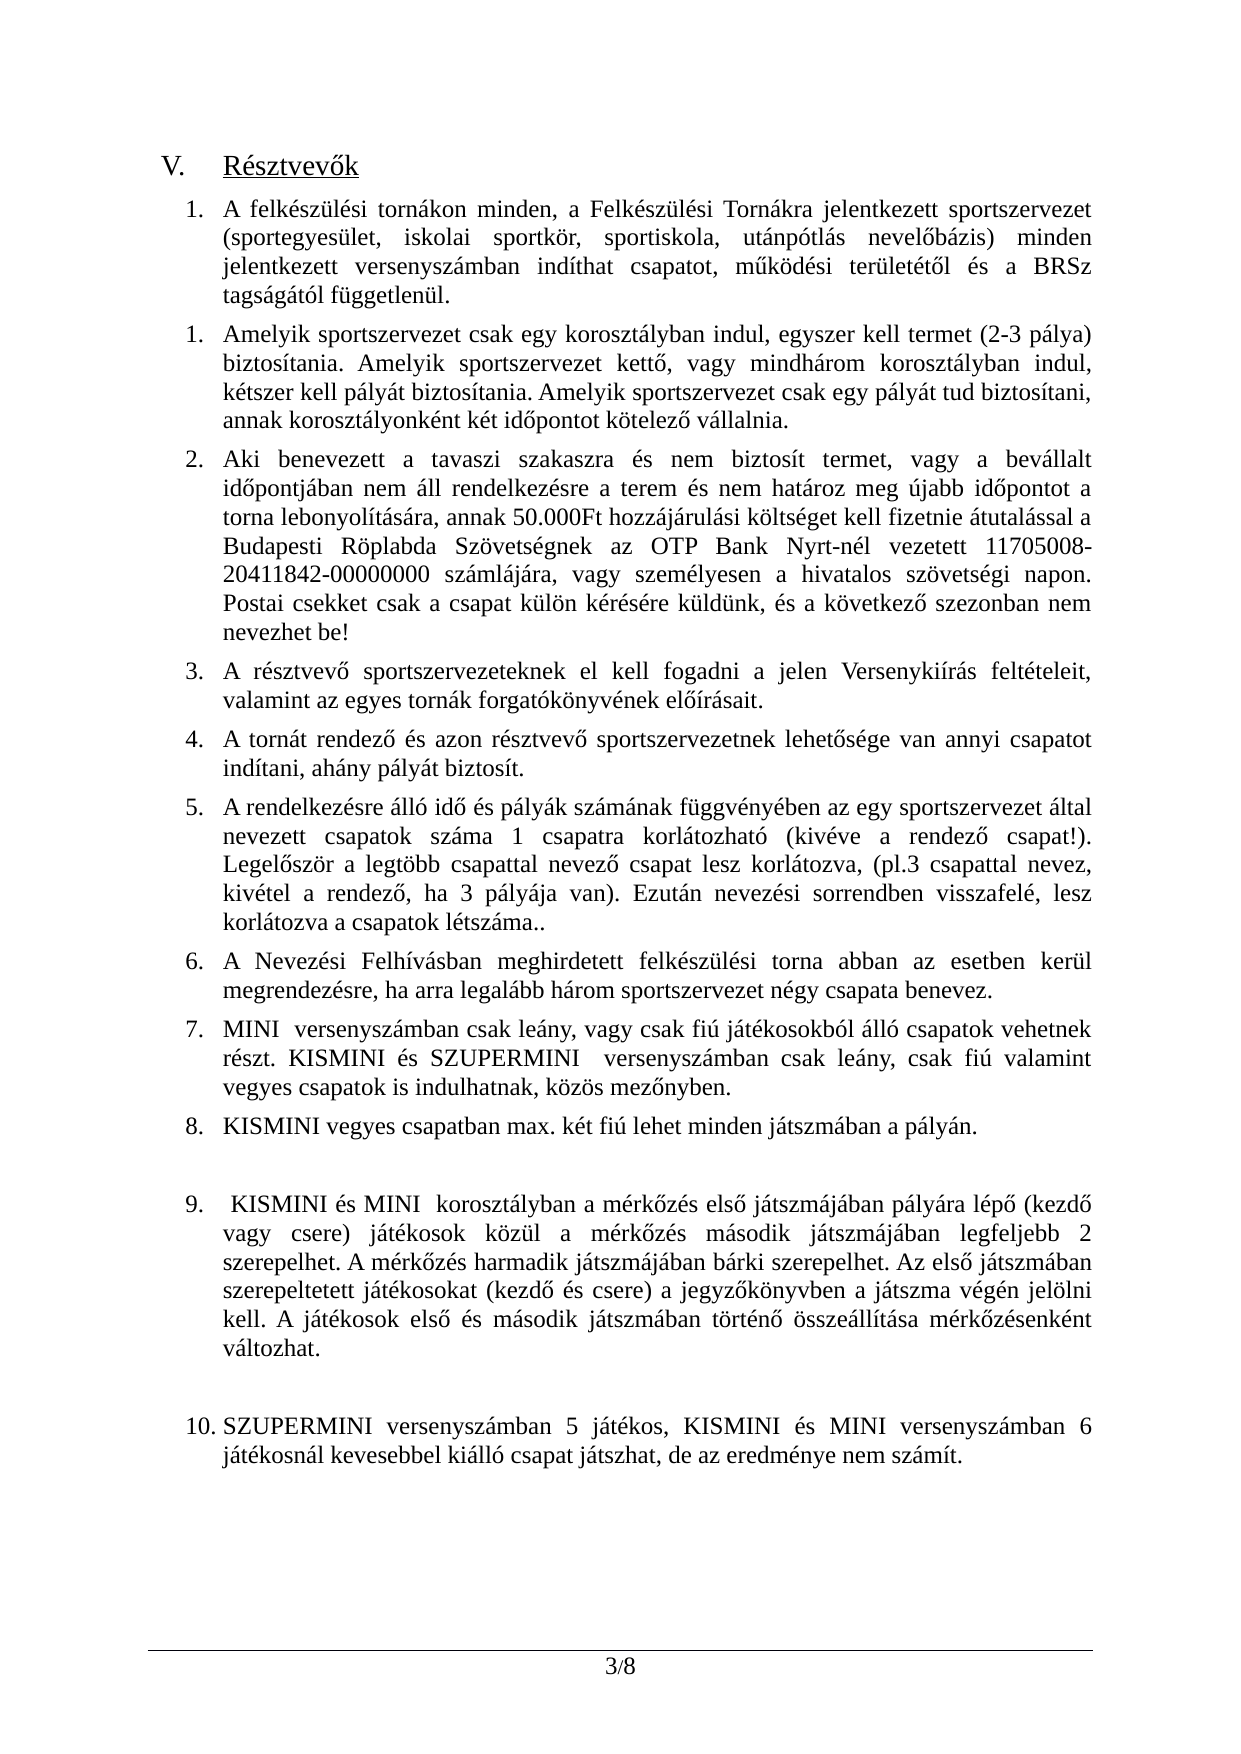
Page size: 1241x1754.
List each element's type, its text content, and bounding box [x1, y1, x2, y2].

list SZUPERMINI versenyszámban 5 játékos, KISMINI és MINI versenyszámban 6 játékosnál kevesebbel kiálló csapat játszhat, de az eredménye nem számít. [185, 1411, 1093, 1469]
list KISMINI és MINI korosztályban a mérkőzés első játszmájában pályára lépő (kezdő vagy csere) játékosok közül a mérkőzés második játszmájában legfeljebb 2 szerepelhet. A mérkőzés harmadik játszmájában bárki szerepelhet. Az első játszmában szerepeltetett játékosokat (kezdő és csere) a jegyzőkönyvben a játszma végén jelölni kell. A játékosok első és második játszmában történő összeállítása mérkőzésenként változhat. [185, 1189, 1093, 1362]
list A tornát rendező és azon résztvevő sportszervezetnek lehetősége van annyi csapatot indítani, ahány pályát biztosít. [185, 724, 1093, 782]
list A Nevezési Felhívásban meghirdetett felkészülési torna abban az esetben kerül megrendezésre, ha arra legalább három sportszervezet négy csapata benevez. [185, 946, 1093, 1004]
list MINI versenyszámban csak leány, vagy csak fiú játékosokból álló csapatok vehetnek részt. KISMINI és SZUPERMINI versenyszámban csak leány, csak fiú valamint vegyes csapatok is indulhatnak, közös mezőnyben. [185, 1014, 1093, 1100]
list A felkészülési tornákon minden, a Felkészülési Tornákra jelentkezett sportszervezet (sportegyesület, iskolai sportkör, sportiskola, utánpótlás nevelőbázis) minden jelentkezett versenyszámban indíthat csapatot, működési területétől és a BRSz tagságától függetlenül. [185, 194, 1093, 309]
list Aki benevezett a tavaszi szakaszra és nem biztosít termet, vagy a bevállalt időpontjában nem áll rendelkezésre a terem és nem határoz meg újabb időpontot a torna lebonyolítására, annak 50.000Ft hozzájárulási költséget kell fizetnie átutalással a Budapesti Röplabda Szövetségnek az OTP Bank Nyrt-nél vezetett 11705008-20411842-00000000 számlájára, vagy személyesen a hivatalos szövetségi napon. Postai csekket csak a csapat külön kérésére küldünk, és a következő szezonban nem nevezhet be! [185, 444, 1093, 646]
list KISMINI vegyes csapatban max. két fiú lehet minden játszmában a pályán. [185, 1111, 1093, 1139]
list Amelyik sportszervezet csak egy korosztályban indul, egyszer kell termet (2-3 pálya) biztosítania. Amelyik sportszervezet kettő, vagy mindhárom korosztályban indul, kétszer kell pályát biztosítania. Amelyik sportszervezet csak egy pályát tud biztosítani, annak korosztályonként két időpontot kötelező vállalnia. [185, 319, 1093, 434]
subtitle Résztvevők [185, 148, 1093, 181]
list A rendelkezésre álló idő és pályák számának függvényében az egy sportszervezet által nevezett csapatok száma 1 csapatra korlátozható (kivéve a rendező csapat!). Legelőször a legtöbb csapattal nevező csapat lesz korlátozva, (pl.3 csapattal nevez, kivétel a rendező, ha 3 pályája van). Ezután nevezési sorrendben visszafelé, lesz korlátozva a csapatok létszáma.. [185, 792, 1093, 936]
list A résztvevő sportszervezeteknek el kell fogadni a jelen Versenykiírás feltételeit, valamint az egyes tornák forgatókönyvének előírásait. [185, 656, 1093, 714]
